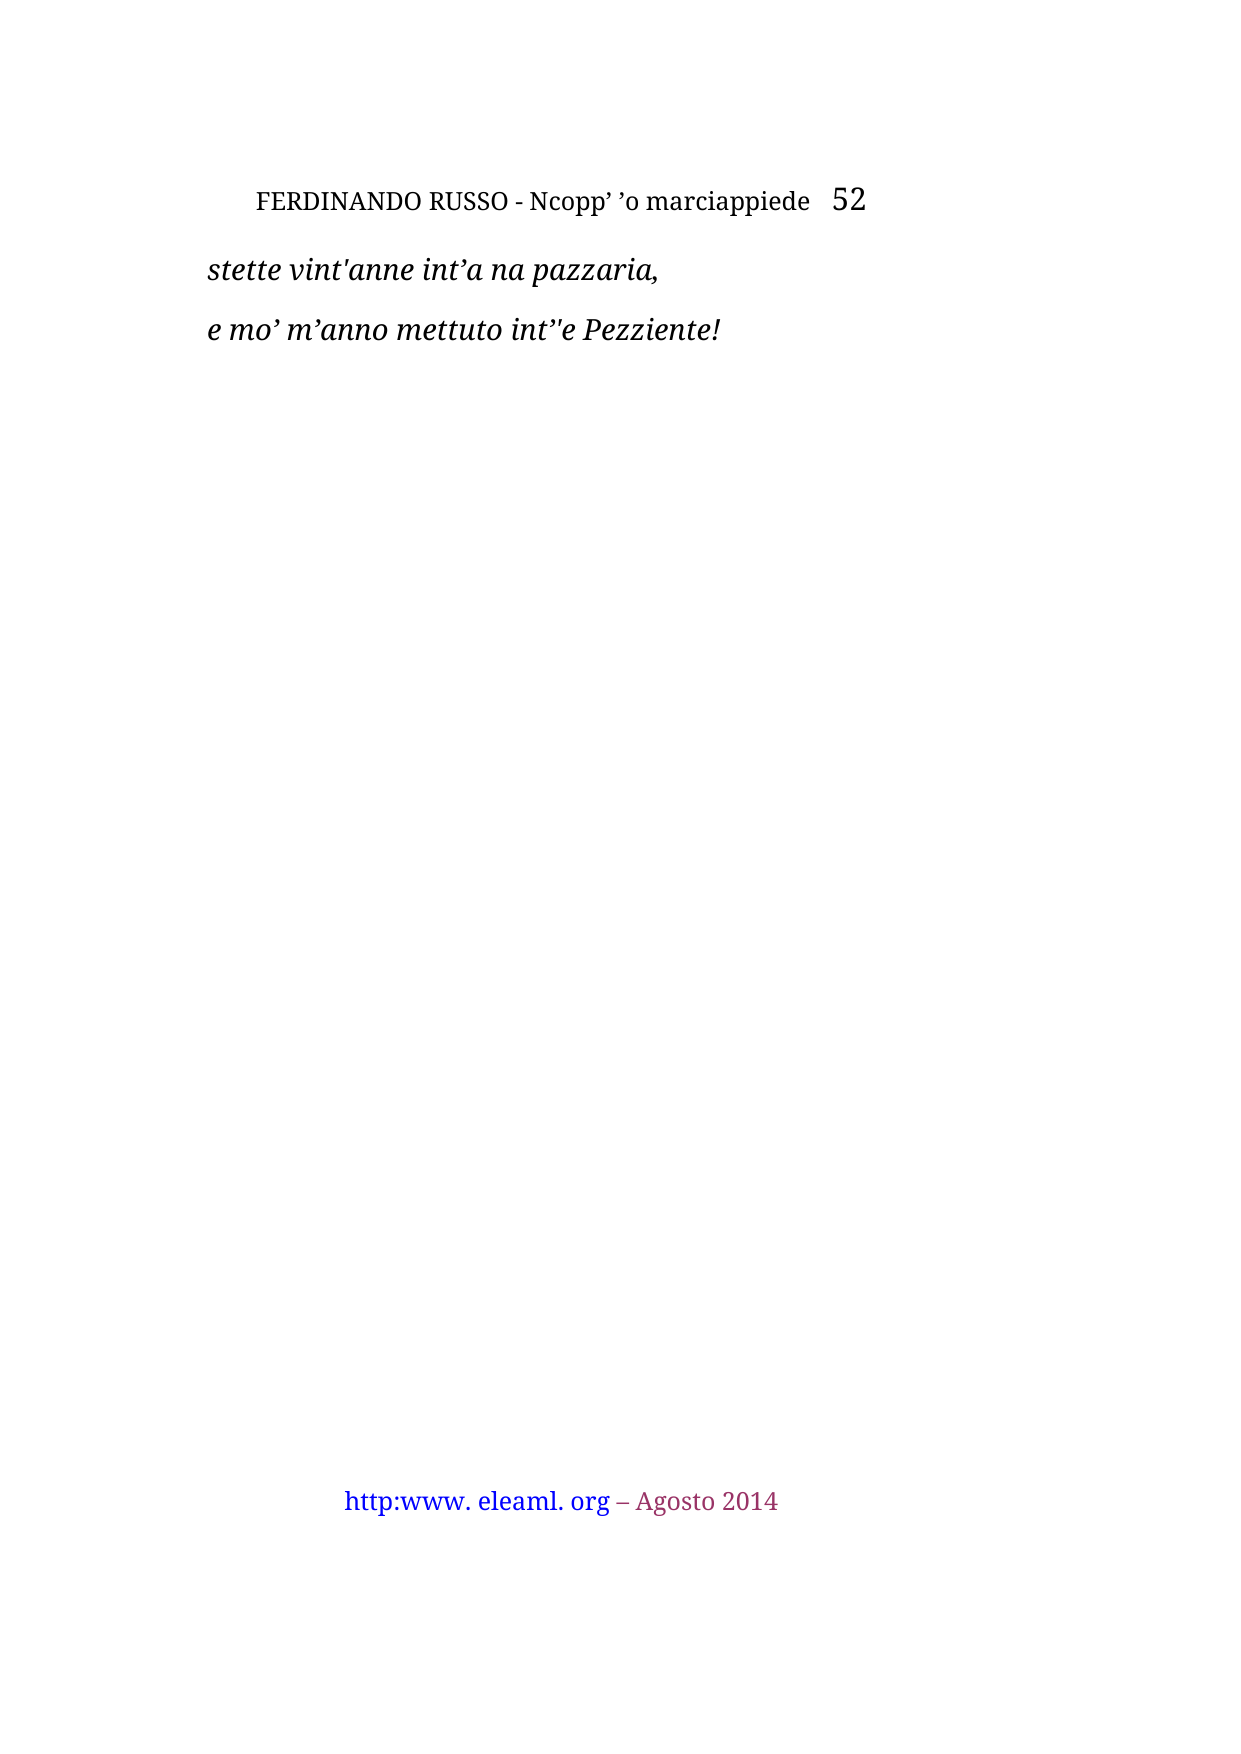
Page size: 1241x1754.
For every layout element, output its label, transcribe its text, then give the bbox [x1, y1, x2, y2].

text stette vint'anne int’a na pazzaria, [177, 249, 945, 289]
text e mo’ m’anno mettuto int’'e Pezziente! [177, 309, 945, 348]
